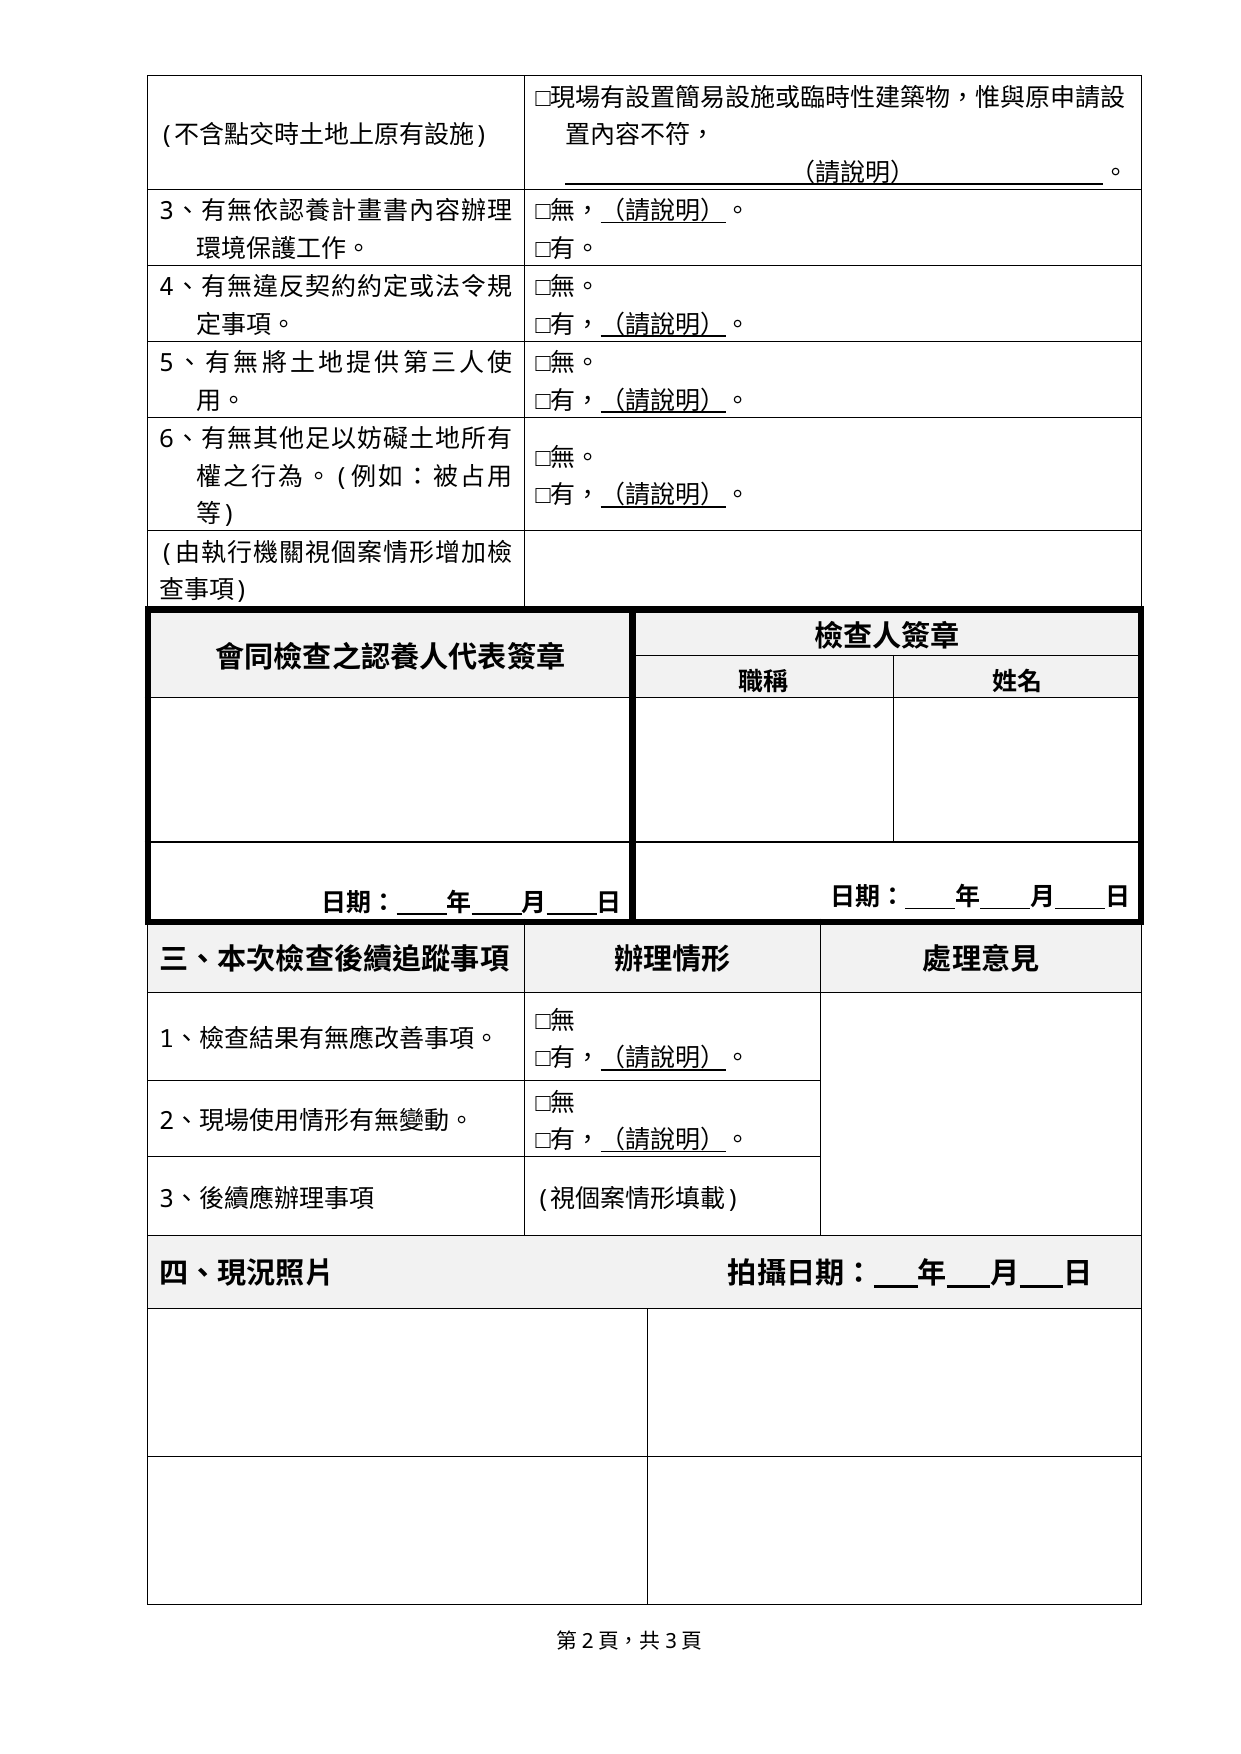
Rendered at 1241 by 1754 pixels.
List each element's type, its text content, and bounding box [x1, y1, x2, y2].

table_cell [151, 698, 629, 841]
table_cell [148, 1309, 647, 1456]
table_cell 三、本次檢查後續追蹤事項 [148, 925, 524, 992]
table_cell □無。 □有，（請說明）。 [525, 266, 1141, 341]
table_cell (視個案情形填載) [525, 1157, 820, 1234]
table_cell 2、現場使用情形有無變動。 [148, 1081, 524, 1156]
table_cell 6、有無其他足以妨礙土地所有權之行為。(例如：被占用等) [148, 418, 524, 530]
table_cell (由執行機關視個案情形增加檢查事項) [148, 531, 524, 606]
table_cell [648, 1457, 1141, 1603]
table_cell 3、有無依認養計畫書內容辦理環境保護工作。 [148, 190, 524, 264]
table_cell □無 □有，（請說明）。 [525, 993, 820, 1080]
table_cell [648, 1309, 1141, 1456]
table_cell 處理意見 [821, 925, 1141, 992]
table_cell 3、後續應辦理事項 [148, 1157, 524, 1234]
table_cell 辦理情形 [525, 925, 820, 992]
table_cell 四、現況照片 拍攝日期： 年 月 日 [148, 1236, 1141, 1308]
table_cell 1、檢查結果有無應改善事項。 [148, 993, 524, 1080]
table_cell [148, 1457, 647, 1603]
table_cell [894, 698, 1138, 841]
table_cell 5、有無將土地提供第三人使用。 [148, 342, 524, 417]
table_cell 姓名 [894, 656, 1138, 697]
table_cell [525, 531, 1141, 606]
table_cell □無。 □有，（請說明）。 [525, 342, 1141, 417]
table_cell 日期： 年 月 日 [636, 843, 1138, 918]
table_cell 4、有無違反契約約定或法令規定事項。 [148, 266, 524, 341]
table_cell [821, 993, 1141, 1234]
table_cell □無。 □有，（請說明）。 [525, 418, 1141, 530]
table_cell 會同檢查之認養人代表簽章 [151, 613, 629, 697]
table_cell □現場有設置簡易設施或臨時性建築物，惟與原申請設置內容不符， （請說明） 。 [525, 76, 1141, 188]
table_cell □無 □有，（請說明）。 [525, 1081, 820, 1156]
table_cell 檢查人簽章 [636, 613, 1138, 655]
table_cell 日期： 年 月 日 [151, 843, 629, 918]
table_cell □無，（請說明）。 □有。 [525, 190, 1141, 264]
table_cell [636, 698, 893, 841]
table_cell (不含點交時土地上原有設施) [148, 76, 524, 188]
table_cell 職稱 [636, 656, 893, 697]
